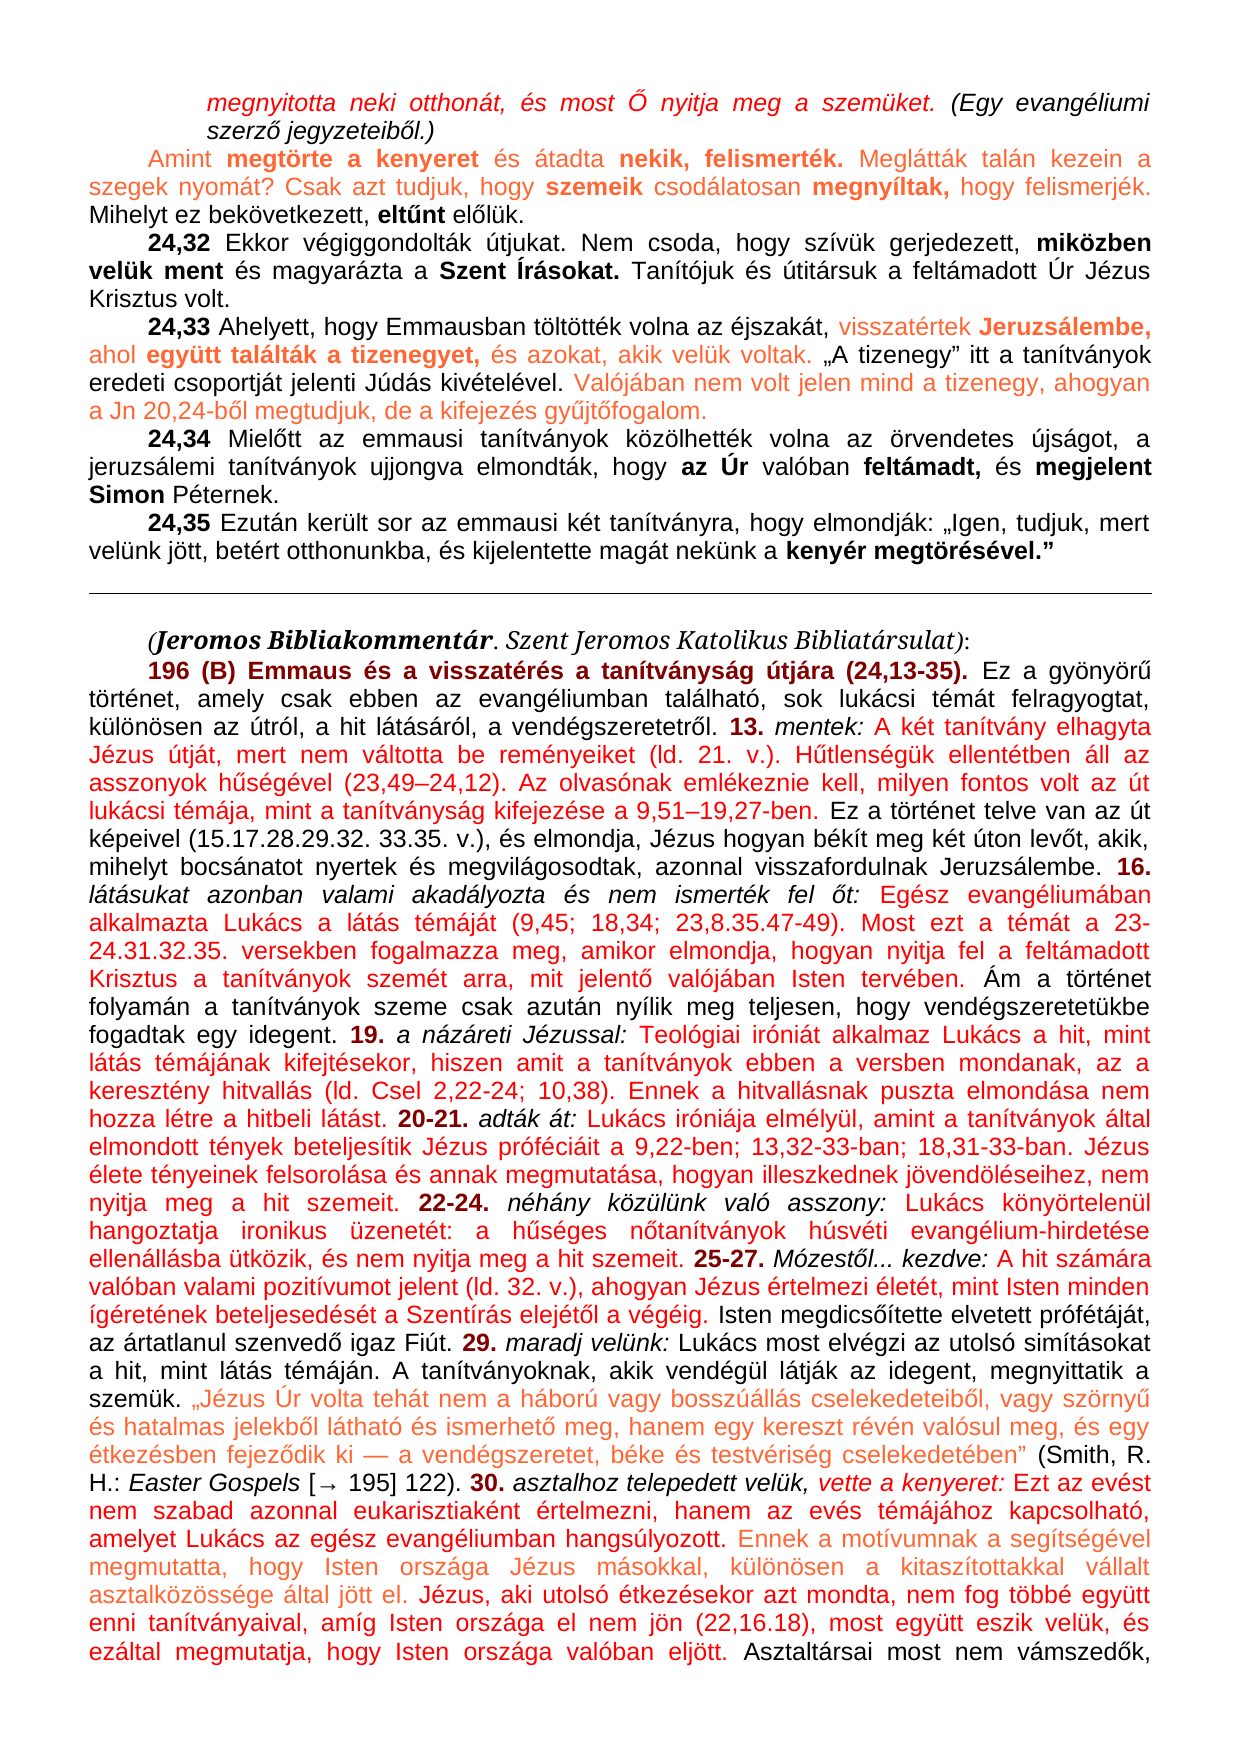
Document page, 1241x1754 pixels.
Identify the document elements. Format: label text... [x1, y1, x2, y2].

text 24,32 Ekkor végiggondolták útjukat. Nem csoda, hogy szívük gerjedezett, miközben velük ment és magyarázta a Szent Írásokat. Tanítójuk és útitársuk a feltámadott Úr Jézus Krisztus volt. [88, 229, 1152, 313]
text 196 (B) Emmaus és a visszatérés a tanítványság útjára (24,13-35). Ez a gyönyörű történet, amely csak ebben az evangéliumban található, sok lukácsi témát felragyogtat, különösen az útról, a hit látásáról, a vendégszeretetről. 13. mentek: A két tanítvány elhagyta Jézus útját, mert nem váltotta be reményeiket (ld. 21. v.). Hűtlenségük ellentétben áll az asszonyok hűségével (23,49–24,12). Az olvasónak emlékeznie kell, milyen fontos volt az út lukácsi témája, mint a tanítványság kifejezése a 9,51–19,27-ben. Ez a történet telve van az út képeivel (15.17.28.29.32. 33.35. v.), és elmondja, Jézus hogyan békít meg két úton levőt, akik, mihelyt bocsánatot nyertek és megvilágosodtak, azonnal visszafordulnak Jeruzsálembe. 16. látásukat azonban valami akadályozta és nem ismerték fel őt: Egész evangéliumában alkalmazta Lukács a látás témáját (9,45; 18,34; 23,8.35.47-49). Most ezt a témát a 23-24.31.32.35. versekben fogalmazza meg, amikor elmondja, hogyan nyitja fel a feltámadott Krisztus a tanítványok szemét arra, mit jelentő valójában Isten tervében. Ám a történet folyamán a tanítványok szeme csak azután nyílik meg teljesen, hogy vendégszeretetükbe fogadtak egy idegent. 19. a názáreti Jézussal: Teológiai iróniát alkalmaz Lukács a hit, mint látás témájának kifejtésekor, hiszen amit a tanítványok ebben a versben mondanak, az a keresztény hitvallás (ld. Csel 2,22-24; 10,38). Ennek a hitvallásnak puszta elmondása nem hozza létre a hitbeli látást. 20-21. adták át: Lukács iróniája elmélyül, amint a tanítványok által elmondott tények beteljesítik Jézus próféciáit a 9,22-ben; 13,32-33-ban; 18,31-33-ban. Jézus élete tényeinek felsorolása és annak megmutatása, hogyan illeszkednek jövendöléseihez, nem nyitja meg a hit szemeit. 22-24. néhány közülünk való asszony: Lukács könyörtelenül hangoztatja ironikus üzenetét: a hűséges nőtanítványok húsvéti evangélium-hirdetése ellenállásba ütközik, és nem nyitja meg a hit szemeit. 25-27. Mózestől... kezdve: A hit számára valóban valami pozitívumot jelent (ld. 32. v.), ahogyan Jézus értelmezi életét, mint Isten minden ígéretének beteljesedését a Szentírás elejétől a végéig. Isten megdicsőítette elvetett prófétáját, az ártatlanul szenvedő igaz Fiút. 29. maradj velünk: Lukács most elvégzi az utolsó simításokat a hit, mint látás témáján. A tanítványoknak, akik vendégül látják az idegent, megnyittatik a szemük. „Jézus Úr volta tehát nem a háború vagy bosszúállás cselekedeteiből, vagy szörnyű és hatalmas jelekből látható és ismerhető meg, hanem egy kereszt révén valósul meg, és egy étkezésben fejeződik ki — a vendégszeretet, béke és testvériség cselekedetében” (Smith, R. H.: Easter Gospels [→ 195] 122). 30. asztalhoz telepedett velük, vette a kenyeret: Ezt az evést nem szabad azonnal eukarisztiaként értelmezni, hanem az evés témájához kapcsolható, amelyet Lukács az egész evangéliumban hangsúlyozott. Ennek a motívumnak a segítségével megmutatta, hogy Isten országa Jézus másokkal, különösen a kitaszítottakkal vállalt asztalközössége által jött el. Jézus, aki utolsó étkezésekor azt mondta, nem fog többé együtt enni tanítványaival, amíg Isten országa el nem jön (22,16.18), most együtt eszik velük, és ezáltal megmutatja, hogy Isten országa valóban eljött. Asztaltársai most nem vámszedők, [88, 656, 1152, 1665]
text (Jeromos Bibliakommentár. Szent Jeromos Katolikus Bibliatársulat): [88, 622, 1152, 656]
text 24,33 Ahelyett, hogy Emmausban töltötték volna az éjszakát, visszatértek Jeruzsálembe, ahol együtt találták a tizenegyet, és azokat, akik velük voltak. „A tizenegy” itt a tanítványok eredeti csoportját jelenti Júdás kivételével. Valójában nem volt jelen mind a tizenegy, ahogyan a Jn 20,24-ből megtudjuk, de a kifejezés gyűjtőfogalom. [88, 313, 1152, 425]
text 24,35 Ezután került sor az emmausi két tanítványra, hogy elmondják: „Igen, tudjuk, mert velünk jött, betért otthonunkba, és kijelentette magát nekünk a kenyér megtörésével.” [88, 509, 1152, 565]
text 24,34 Mielőtt az emmausi tanítványok közölhették volna az örvendetes újságot, a jeruzsálemi tanítványok ujjongva elmondták, hogy az Úr valóban feltámadt, és megjelent Simon Péternek. [88, 425, 1152, 509]
text Amint megtörte a kenyeret és átadta nekik, felismerték. Meglátták talán kezein a szegek nyomát? Csak azt tudjuk, hogy szemeik csodálatosan megnyíltak, hogy felismerjék. Mihelyt ez bekövetkezett, eltűnt előlük. [88, 144, 1152, 229]
text megnyitotta neki otthonát, és most Ő nyitja meg a szemüket. (Egy evangéliumi szerző jegyzeteiből.) [207, 88, 1152, 144]
